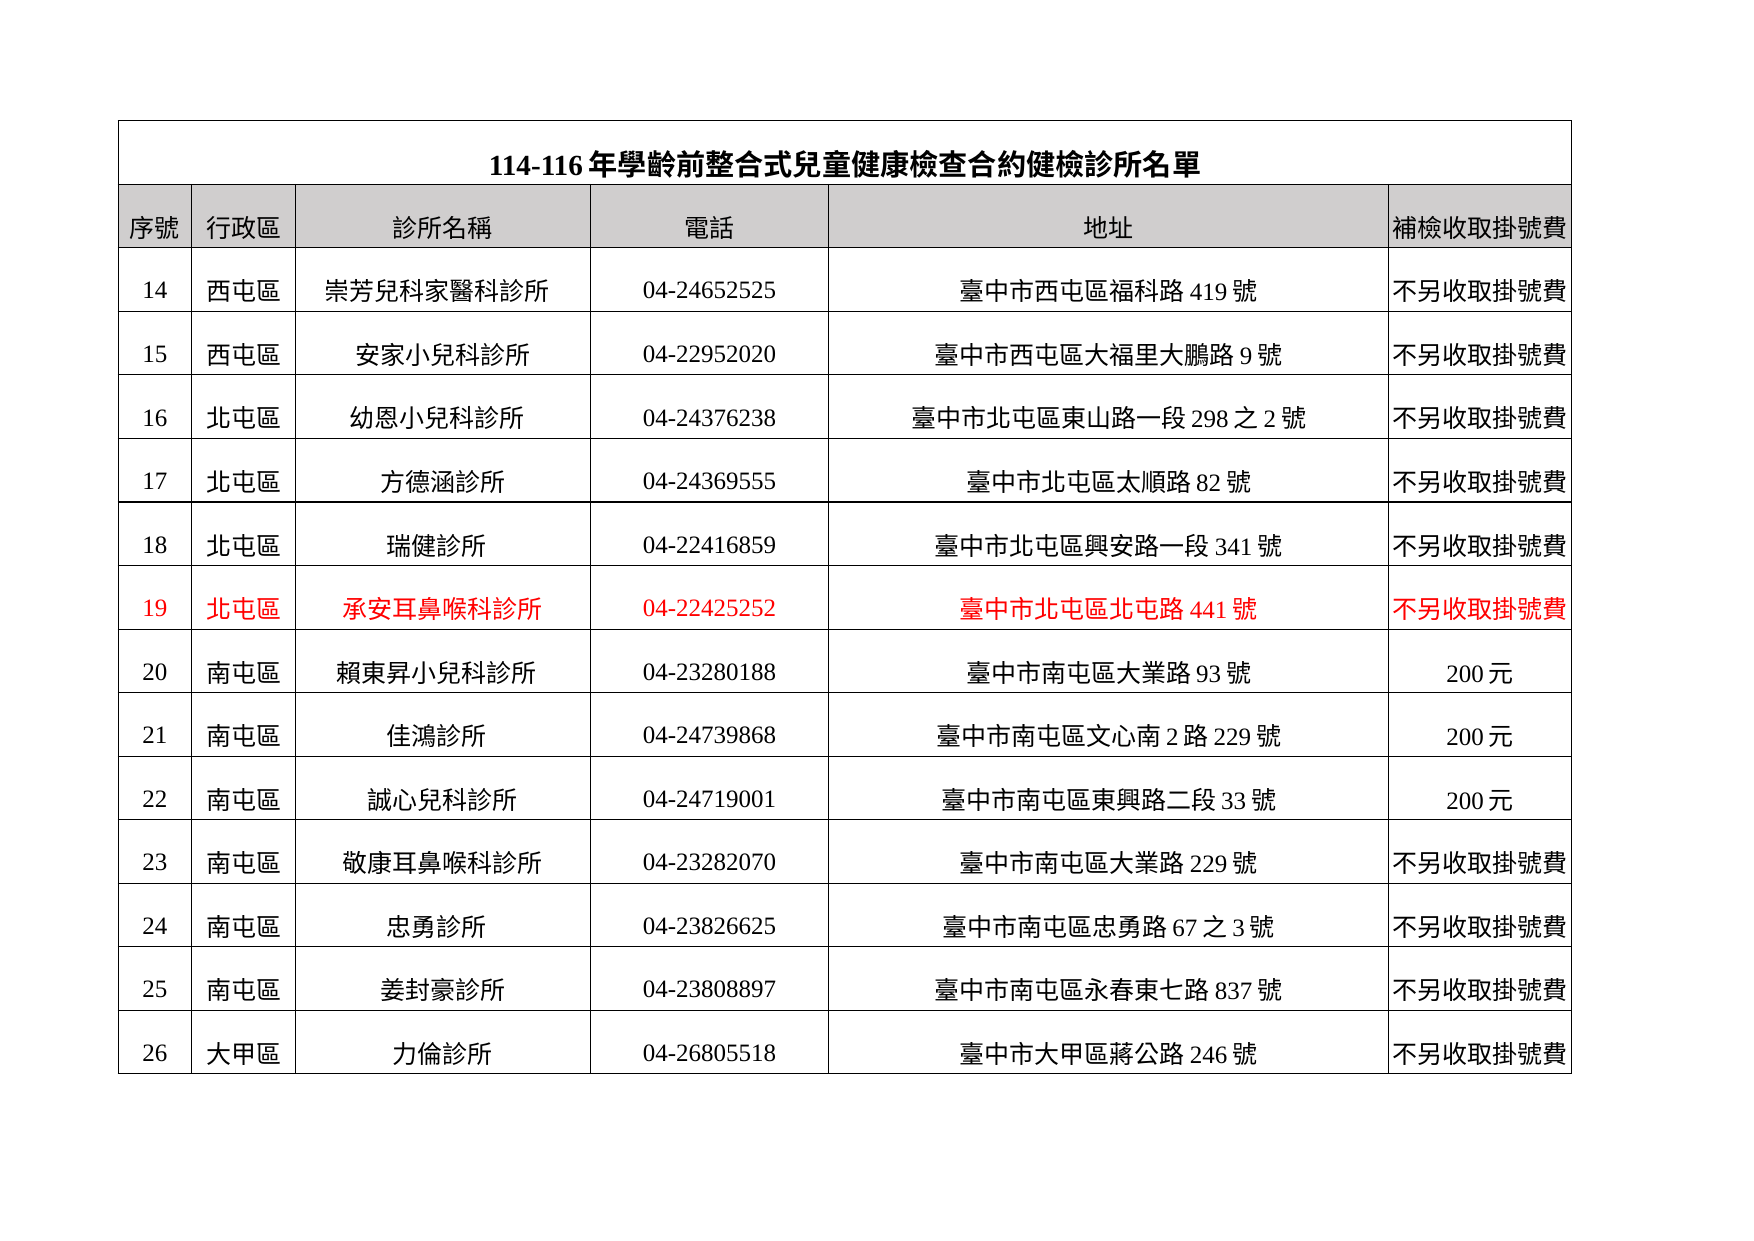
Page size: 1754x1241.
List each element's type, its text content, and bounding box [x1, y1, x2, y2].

table_cell 臺中市南屯區大業路93號 [829, 630, 1388, 692]
table_cell 賴東昇小兒科診所 [296, 630, 590, 692]
table_cell 南屯區 [192, 630, 295, 692]
table_cell 04-24376238 [591, 375, 828, 438]
table_cell 19 [119, 566, 191, 628]
table_cell 04-22425252 [591, 566, 828, 628]
table_cell 不另收取掛號費 [1389, 884, 1571, 946]
table_cell 序號 [119, 185, 191, 247]
table_cell 14 [119, 248, 191, 311]
table_cell 24 [119, 884, 191, 946]
table_cell 不另收取掛號費 [1389, 566, 1571, 628]
table_cell 北屯區 [192, 375, 295, 438]
table_cell 臺中市南屯區東興路二段33號 [829, 757, 1388, 819]
table_cell 200元 [1389, 757, 1571, 819]
table_cell 04-24652525 [591, 248, 828, 311]
table_cell 20 [119, 630, 191, 692]
table_cell 04-23280188 [591, 630, 828, 692]
table_cell 200元 [1389, 693, 1571, 756]
table_cell 地址 [829, 185, 1388, 247]
table_cell 南屯區 [192, 884, 295, 946]
table_cell 力倫診所 [296, 1011, 590, 1073]
table_cell 北屯區 [192, 503, 295, 565]
table_cell 21 [119, 693, 191, 756]
table_cell 22 [119, 757, 191, 819]
table_cell 西屯區 [192, 312, 295, 374]
table_cell 臺中市北屯區東山路一段298之2號 [829, 375, 1388, 438]
table_cell 行政區 [192, 185, 295, 247]
table_cell 南屯區 [192, 757, 295, 819]
table_cell 臺中市西屯區大福里大鵬路9號 [829, 312, 1388, 374]
table_cell 敬康耳鼻喉科診所 [296, 820, 590, 883]
table_cell 26 [119, 1011, 191, 1073]
table_cell 瑞健診所 [296, 503, 590, 565]
table_cell 04-23808897 [591, 947, 828, 1010]
table_cell 崇芳兒科家醫科診所 [296, 248, 590, 311]
table_cell 診所名稱 [296, 185, 590, 247]
table_cell 臺中市西屯區福科路419號 [829, 248, 1388, 311]
table_cell 北屯區 [192, 439, 295, 501]
table_cell 北屯區 [192, 566, 295, 628]
table_cell 方德涵診所 [296, 439, 590, 501]
table_cell 臺中市南屯區永春東七路837號 [829, 947, 1388, 1010]
table_cell 臺中市大甲區蔣公路246號 [829, 1011, 1388, 1073]
table_cell 大甲區 [192, 1011, 295, 1073]
table_cell 15 [119, 312, 191, 374]
table_cell 不另收取掛號費 [1389, 503, 1571, 565]
table_header 114-116年學齡前整合式兒童健康檢查合約健檢診所名單 [119, 121, 1571, 184]
table_cell 200元 [1389, 630, 1571, 692]
table_cell 佳鴻診所 [296, 693, 590, 756]
table_cell 安家小兒科診所 [296, 312, 590, 374]
table_cell 04-23282070 [591, 820, 828, 883]
table_cell 臺中市北屯區北屯路441號 [829, 566, 1388, 628]
table_cell 西屯區 [192, 248, 295, 311]
table_cell 04-24719001 [591, 757, 828, 819]
table_cell 不另收取掛號費 [1389, 439, 1571, 501]
table_cell 25 [119, 947, 191, 1010]
table_cell 忠勇診所 [296, 884, 590, 946]
table_cell 04-22416859 [591, 503, 828, 565]
table_cell 承安耳鼻喉科診所 [296, 566, 590, 628]
table_cell 04-26805518 [591, 1011, 828, 1073]
table_cell 不另收取掛號費 [1389, 312, 1571, 374]
table_cell 臺中市南屯區大業路229號 [829, 820, 1388, 883]
table_cell 不另收取掛號費 [1389, 1011, 1571, 1073]
table_cell 04-23826625 [591, 884, 828, 946]
table_cell 臺中市北屯區太順路82號 [829, 439, 1388, 501]
table_cell 姜封豪診所 [296, 947, 590, 1010]
table_cell 電話 [591, 185, 828, 247]
table_cell 18 [119, 503, 191, 565]
table_cell 臺中市南屯區文心南2路229號 [829, 693, 1388, 756]
table_cell 不另收取掛號費 [1389, 947, 1571, 1010]
table_cell 南屯區 [192, 947, 295, 1010]
table_cell 臺中市北屯區興安路一段341號 [829, 503, 1388, 565]
table_cell 誠心兒科診所 [296, 757, 590, 819]
table_cell 補檢收取掛號費 [1389, 185, 1571, 247]
table_cell 南屯區 [192, 820, 295, 883]
table_cell 04-24369555 [591, 439, 828, 501]
table_cell 臺中市南屯區忠勇路67之3號 [829, 884, 1388, 946]
table_cell 17 [119, 439, 191, 501]
table_cell 04-22952020 [591, 312, 828, 374]
table_cell 南屯區 [192, 693, 295, 756]
table_cell 幼恩小兒科診所 [296, 375, 590, 438]
table_cell 16 [119, 375, 191, 438]
table_cell 04-24739868 [591, 693, 828, 756]
table_cell 不另收取掛號費 [1389, 375, 1571, 438]
table_cell 23 [119, 820, 191, 883]
table_cell 不另收取掛號費 [1389, 248, 1571, 311]
table_cell 不另收取掛號費 [1389, 820, 1571, 883]
